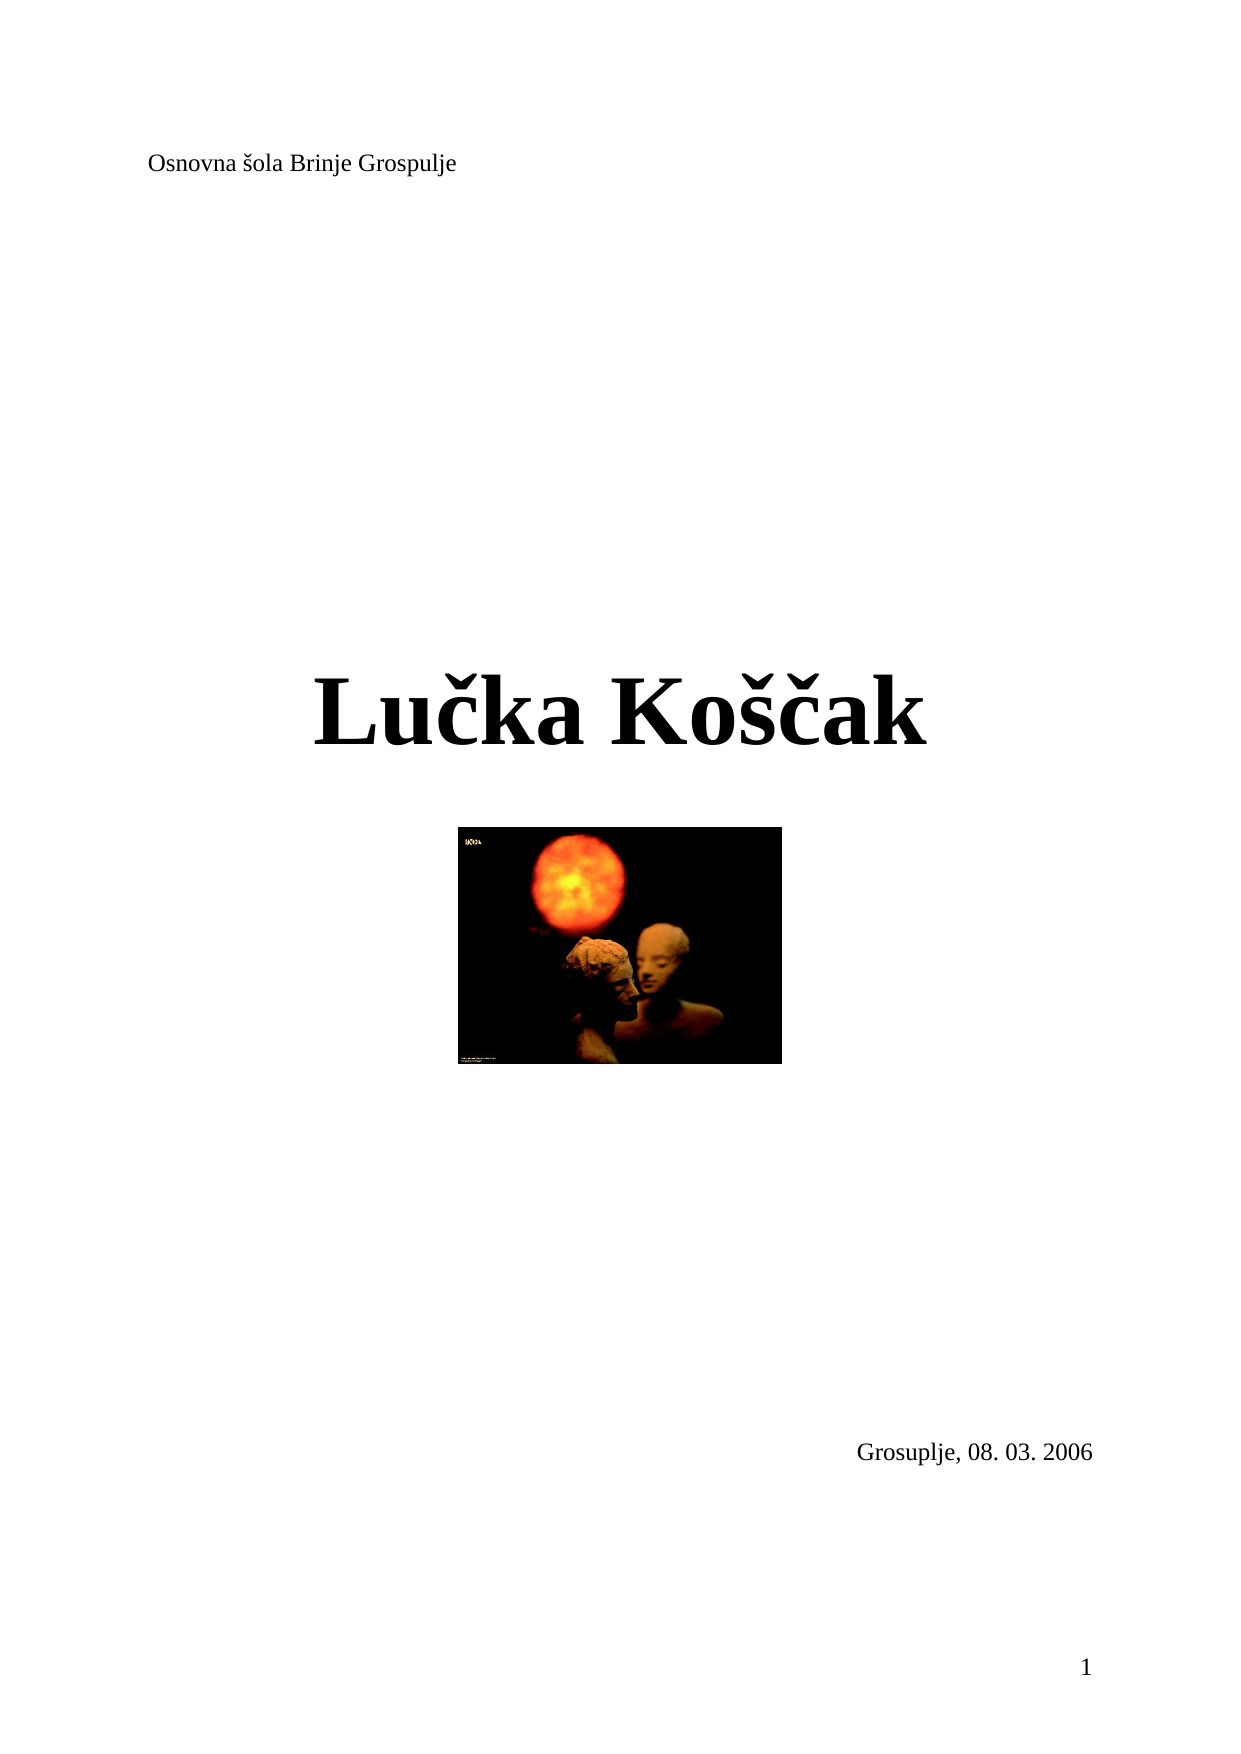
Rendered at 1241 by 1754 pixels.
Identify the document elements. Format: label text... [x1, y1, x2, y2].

title Osnovna šola Brinje Grospulje [148, 148, 1093, 176]
title Lučka Koščak [148, 651, 1093, 766]
title Grosuplje, 08. 03. 2006 [148, 1437, 1093, 1466]
picture [458, 827, 782, 1064]
